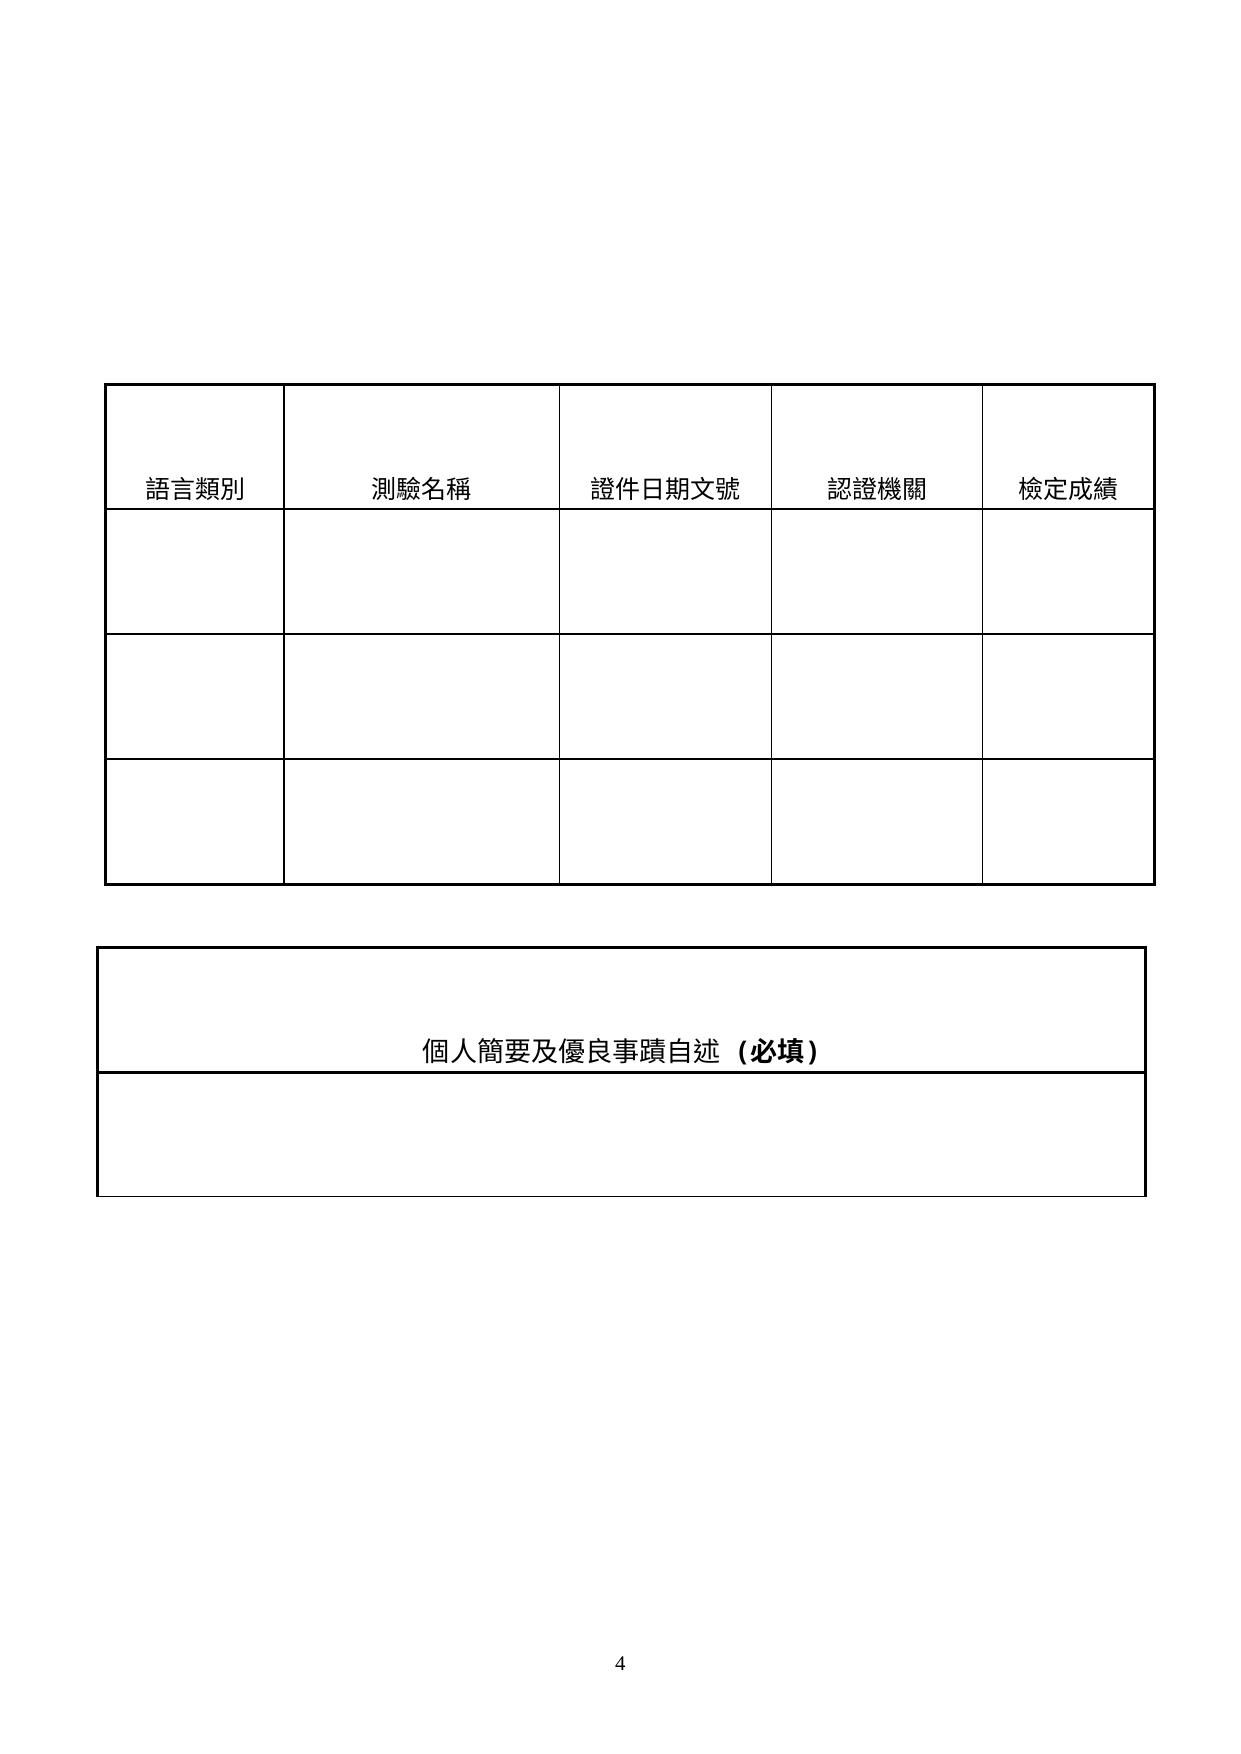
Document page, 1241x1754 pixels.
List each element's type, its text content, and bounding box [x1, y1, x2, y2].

table_cell [560, 760, 771, 883]
table_cell [285, 635, 559, 758]
table_cell [560, 635, 771, 758]
table_cell [983, 510, 1153, 633]
table_cell 語言類別 [107, 386, 283, 508]
table_cell [99, 1074, 1144, 1196]
table_cell [107, 510, 283, 633]
table_cell [983, 635, 1153, 758]
table_cell [107, 635, 283, 758]
table_cell [983, 760, 1153, 883]
table_header 個人簡要及優良事蹟自述 (必填) [99, 949, 1144, 1071]
table_cell [107, 760, 283, 883]
table_cell [560, 510, 771, 633]
table_cell [772, 635, 982, 758]
table_cell [772, 510, 982, 633]
table_cell [772, 760, 982, 883]
table_cell 認證機關 [772, 386, 982, 508]
table_cell 檢定成績 [983, 386, 1153, 508]
table_cell [285, 760, 559, 883]
table_cell 測驗名稱 [285, 386, 559, 508]
table_cell [285, 510, 559, 633]
table_cell 證件日期文號 [560, 386, 771, 508]
